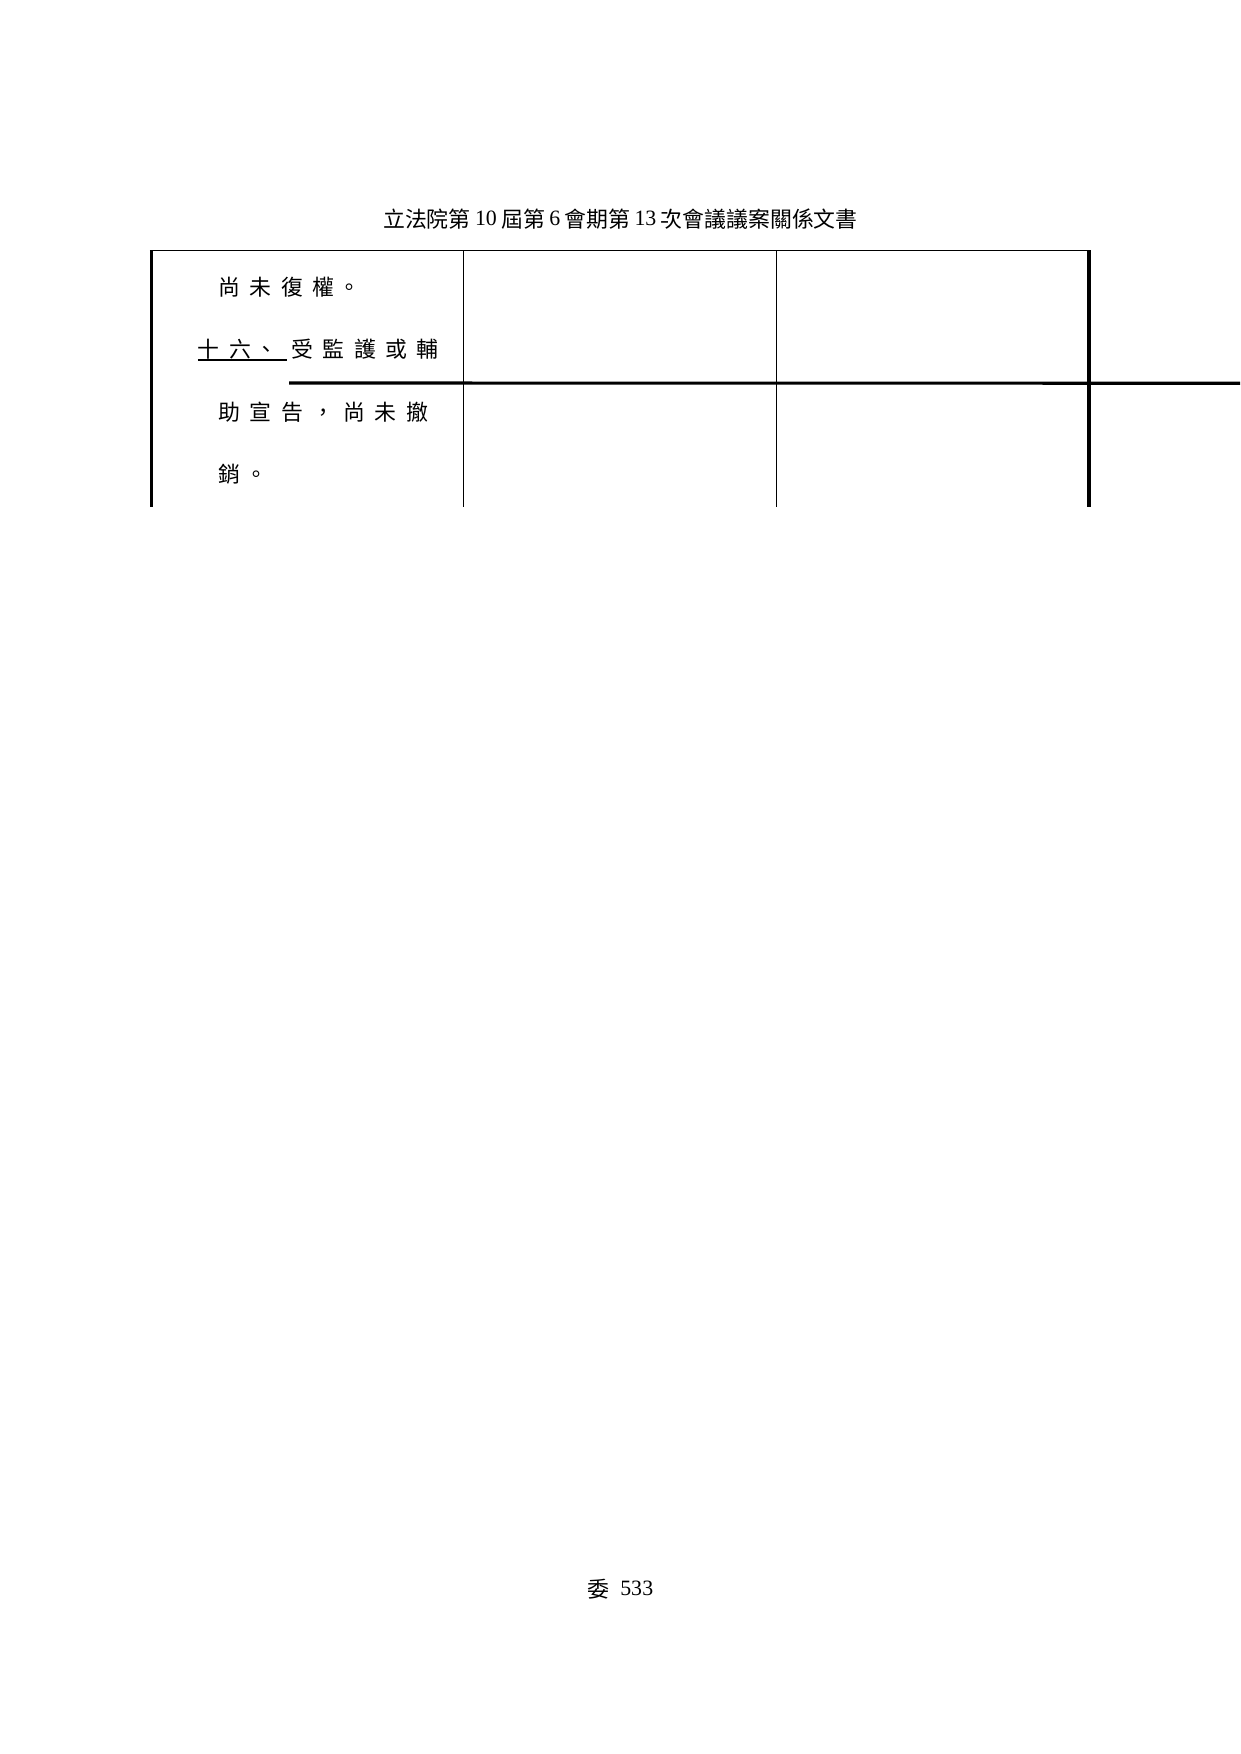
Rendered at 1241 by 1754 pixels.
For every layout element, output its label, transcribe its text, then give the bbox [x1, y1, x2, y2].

table_cell [777, 385, 1087, 507]
table_cell [777, 251, 1087, 381]
table_cell [464, 251, 776, 381]
table_cell 尚未復權。 十六、受監護或輔助宣告，尚未撤銷。 [153, 251, 463, 507]
table_cell [464, 385, 776, 507]
